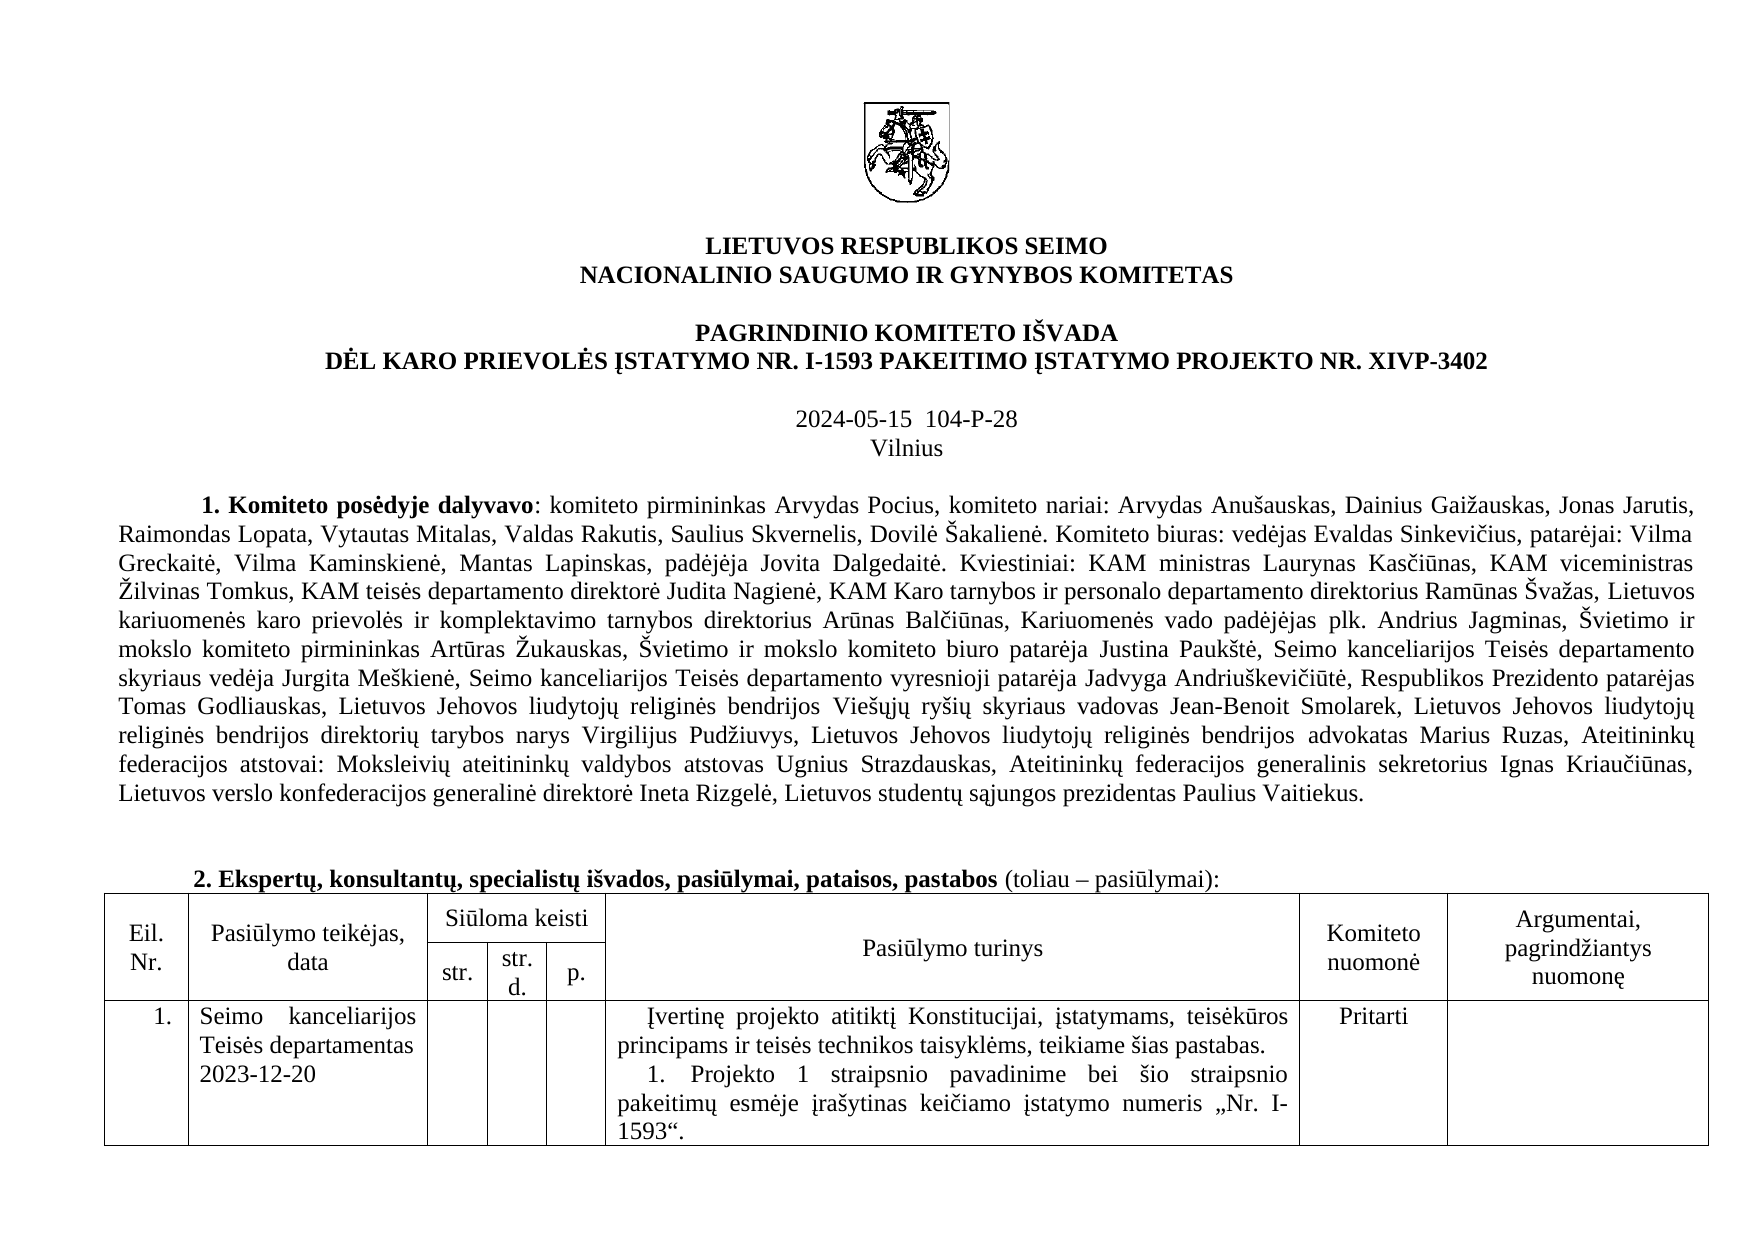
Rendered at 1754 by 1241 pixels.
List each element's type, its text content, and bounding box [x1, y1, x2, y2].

table_cell [488, 1001, 546, 1145]
table_cell str. d. [488, 943, 546, 1000]
text Vilnius [118, 433, 1695, 461]
table_header Eil. Nr. [105, 894, 188, 1000]
table_cell Įvertinę projekto atitiktį Konstitucijai, įstatymams, teisėkūros principams ir teisės technikos taisyklėms, teikiame šias pastabas. 1. Projekto 1 straipsnio pavadinime bei šio straipsnio pakeitimų esmėje įrašytinas keičiamo įstatymo numeris „Nr. I-1593“. [606, 1001, 1299, 1145]
text nacionalinio saugumo ir gynybos komitetas [118, 260, 1695, 289]
table_header Siūloma keisti [428, 894, 605, 942]
subtitle PAGRINDINIO KOMITETO IŠVADA [118, 318, 1695, 346]
text 1. Komiteto posėdyje dalyvavo: komiteto pirmininkas Arvydas Pocius, komiteto nariai: Arvydas Anušauskas, Dainius Gaižauskas, Jonas Jarutis, Raimondas Lopata, Vytautas Mitalas, Valdas Rakutis, Saulius Skvernelis, Dovilė Šakalienė. Komiteto biuras: vedėjas Evaldas Sinkevičius, patarėjai: Vilma Greckaitė, Vilma Kaminskienė, Mantas Lapinskas, padėjėja Jovita Dalgedaitė. Kviestiniai: KAM ministras Laurynas Kasčiūnas, KAM viceministras Žilvinas Tomkus, KAM teisės departamento direktorė Judita Nagienė, KAM Karo tarnybos ir personalo departamento direktorius Ramūnas Švažas, Lietuvos kariuomenės karo prievolės ir komplektavimo tarnybos direktorius Arūnas Balčiūnas, Kariuomenės vado padėjėjas plk. Andrius Jagminas, Švietimo ir mokslo komiteto pirmininkas Artūras Žukauskas, Švietimo ir mokslo komiteto biuro patarėja Justina Paukštė, Seimo kanceliarijos Teisės departamento skyriaus vedėja Jurgita Meškienė, Seimo kanceliarijos Teisės departamento vyresnioji patarėja Jadvyga Andriuškevičiūtė, Respublikos Prezidento patarėjas Tomas Godliauskas, Lietuvos Jehovos liudytojų religinės bendrijos Viešųjų ryšių skyriaus vadovas Jean-Benoit Smolarek, Lietuvos Jehovos liudytojų religinės bendrijos direktorių tarybos narys Virgilijus Pudžiuvys, Lietuvos Jehovos liudytojų religinės bendrijos advokatas Marius Ruzas, Ateitininkų federacijos atstovai: Moksleivių ateitininkų valdybos atstovas Ugnius Strazdauskas, Ateitininkų federacijos generalinis sekretorius Ignas Kriaučiūnas, Lietuvos verslo konfederacijos generalinė direktorė Ineta Rizgelė, Lietuvos studentų sąjungos prezidentas Paulius Vaitiekus. [118, 490, 1695, 806]
table_cell [547, 1001, 605, 1145]
table_header Argumentai, pagrindžiantys nuomonę [1448, 894, 1708, 1000]
table_header Komiteto nuomonė [1300, 894, 1447, 1000]
table_cell [1448, 1001, 1708, 1145]
text 2024-05-15 104-P-28 [118, 404, 1695, 433]
table_header Pasiūlymo teikėjas, data [189, 894, 427, 1000]
table_cell p. [547, 943, 605, 1000]
table_cell str. [428, 943, 487, 1000]
table_cell [428, 1001, 487, 1145]
subtitle 2. Ekspertų, konsultantų, specialistų išvados, pasiūlymai, pataisos, pastabos (toliau – pasiūlymai): [118, 864, 1695, 893]
table_header Pasiūlymo turinys [606, 894, 1299, 1000]
text DĖL KARO PRIEVOLĖS ĮSTATYMO NR. I-1593 PAKEITIMO ĮSTATYMO PROJEKTO NR. XIVP-3402 [118, 346, 1695, 375]
text LIETUVOS RESPUBLIKOS SEIMO [118, 231, 1695, 260]
table_cell Seimo kanceliarijos Teisės departamentas 2023-12-20 [189, 1001, 427, 1145]
table_cell [105, 1001, 188, 1145]
table_cell Pritarti [1300, 1001, 1447, 1145]
